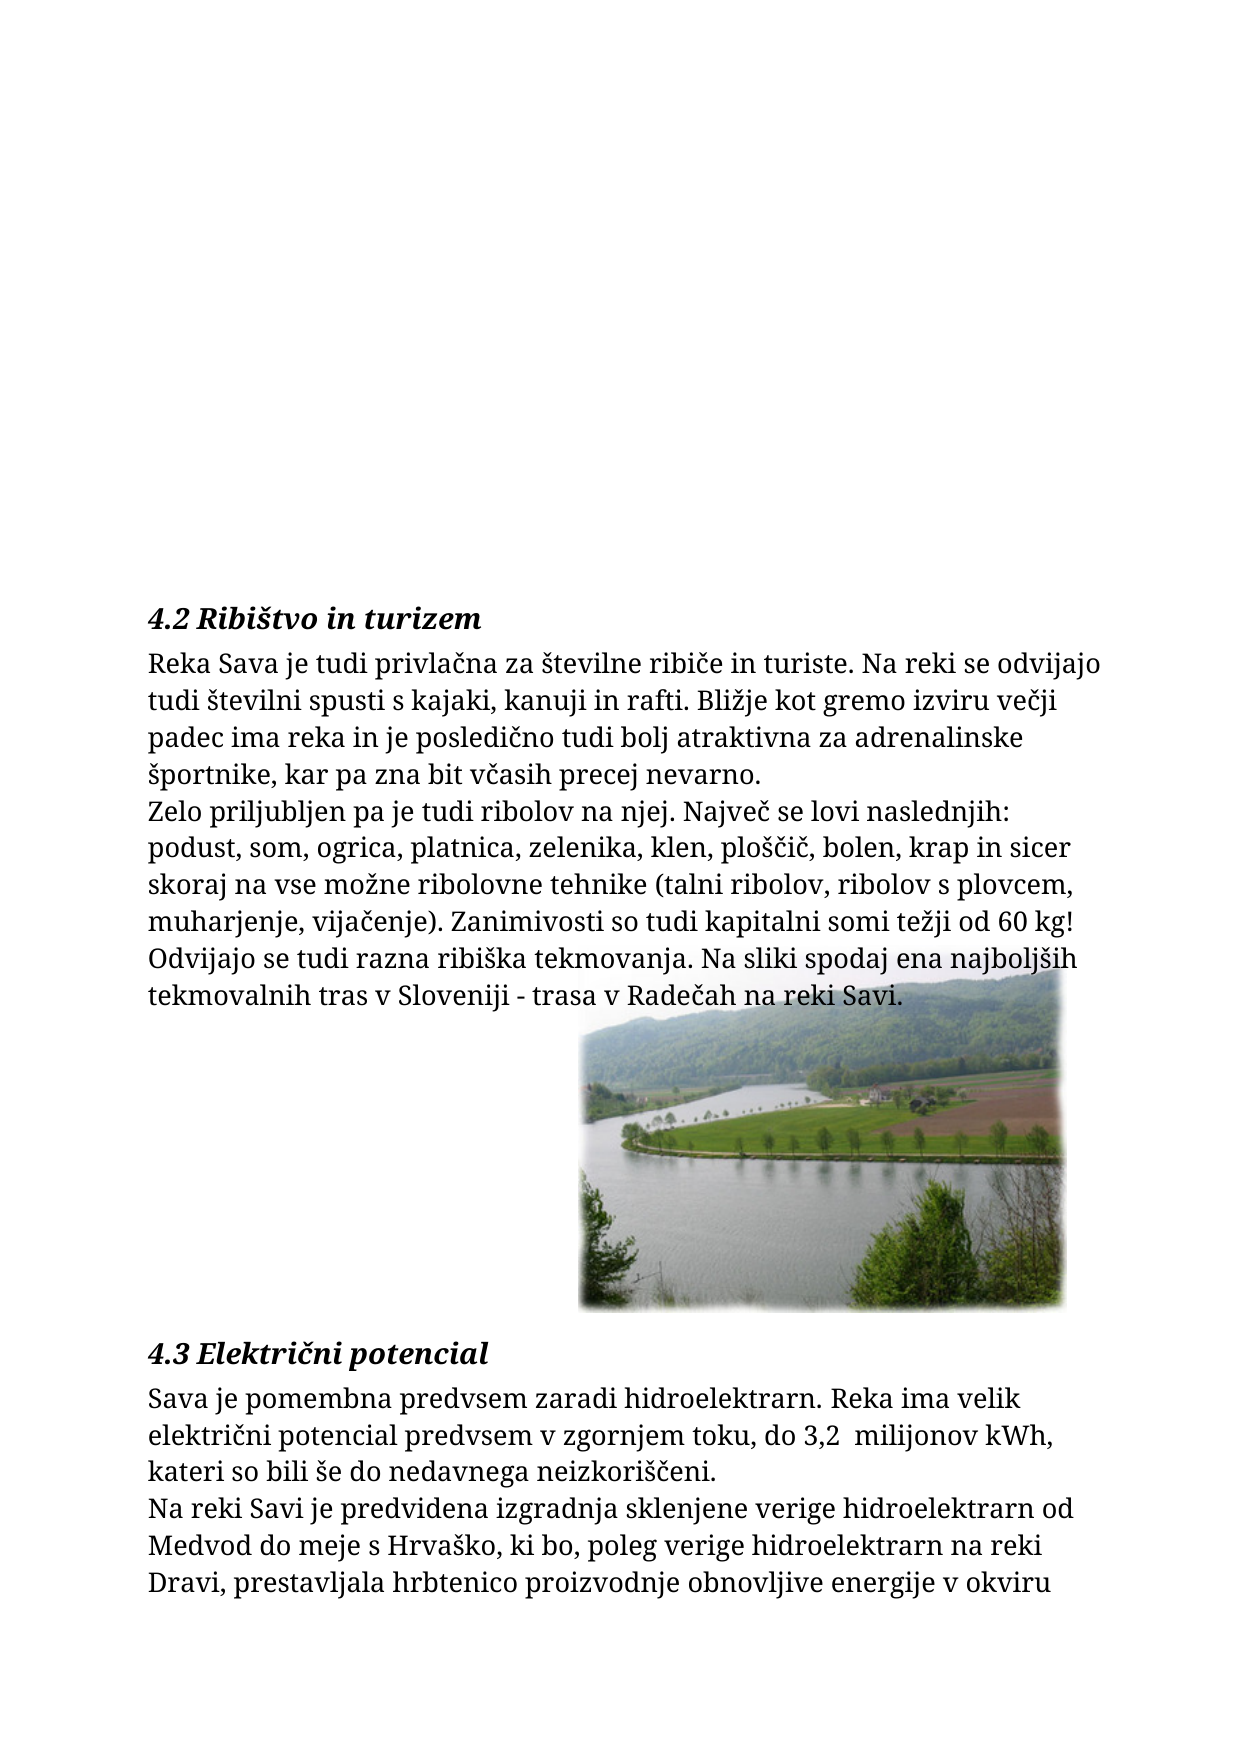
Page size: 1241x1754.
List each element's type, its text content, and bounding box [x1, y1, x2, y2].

text Zelo priljubljen pa je tudi ribolov na njej. Največ se lovi naslednjih: podust, som, ogrica, platnica, zelenika, klen, ploščič, bolen, krap in sicer skoraj na vse možne ribolovne tehnike (talni ribolov, ribolov s plovcem, muharjenje, vijačenje). Zanimivosti so tudi kapitalni somi težji od 60 kg! Odvijajo se tudi razna ribiška tekmovanja. Na sliki spodaj ena najboljših tekmovalnih tras v Sloveniji - trasa v Radečah na reki Savi. [148, 792, 1106, 1013]
text Reka Sava je tudi privlačna za številne ribiče in turiste. Na reki se odvijajo tudi številni spusti s kajaki, kanuji in rafti. Bližje kot gremo izviru večji padec ima reka in je posledično tudi bolj atraktivna za adrenalinske športnike, kar pa zna bit včasih precej nevarno. [148, 644, 1106, 792]
subtitle 4.2 Ribištvo in turizem [148, 598, 1106, 638]
picture [578, 1013, 1067, 1313]
text Na reki Savi je predvidena izgradnja sklenjene verige hidroelektrarn od Medvod do meje s Hrvaško, ki bo, poleg verige hidroelektrarn na reki Dravi, prestavljala hrbtenico proizvodnje obnovljive energije v okviru [148, 1490, 1106, 1600]
subtitle 4.3 Električni potencial [148, 1333, 1106, 1373]
text Sava je pomembna predvsem zaradi hidroelektrarn. Reka ima velik električni potencial predvsem v zgornjem toku, do 3,2 milijonov kWh, kateri so bili še do nedavnega neizkoriščeni. [148, 1379, 1106, 1490]
